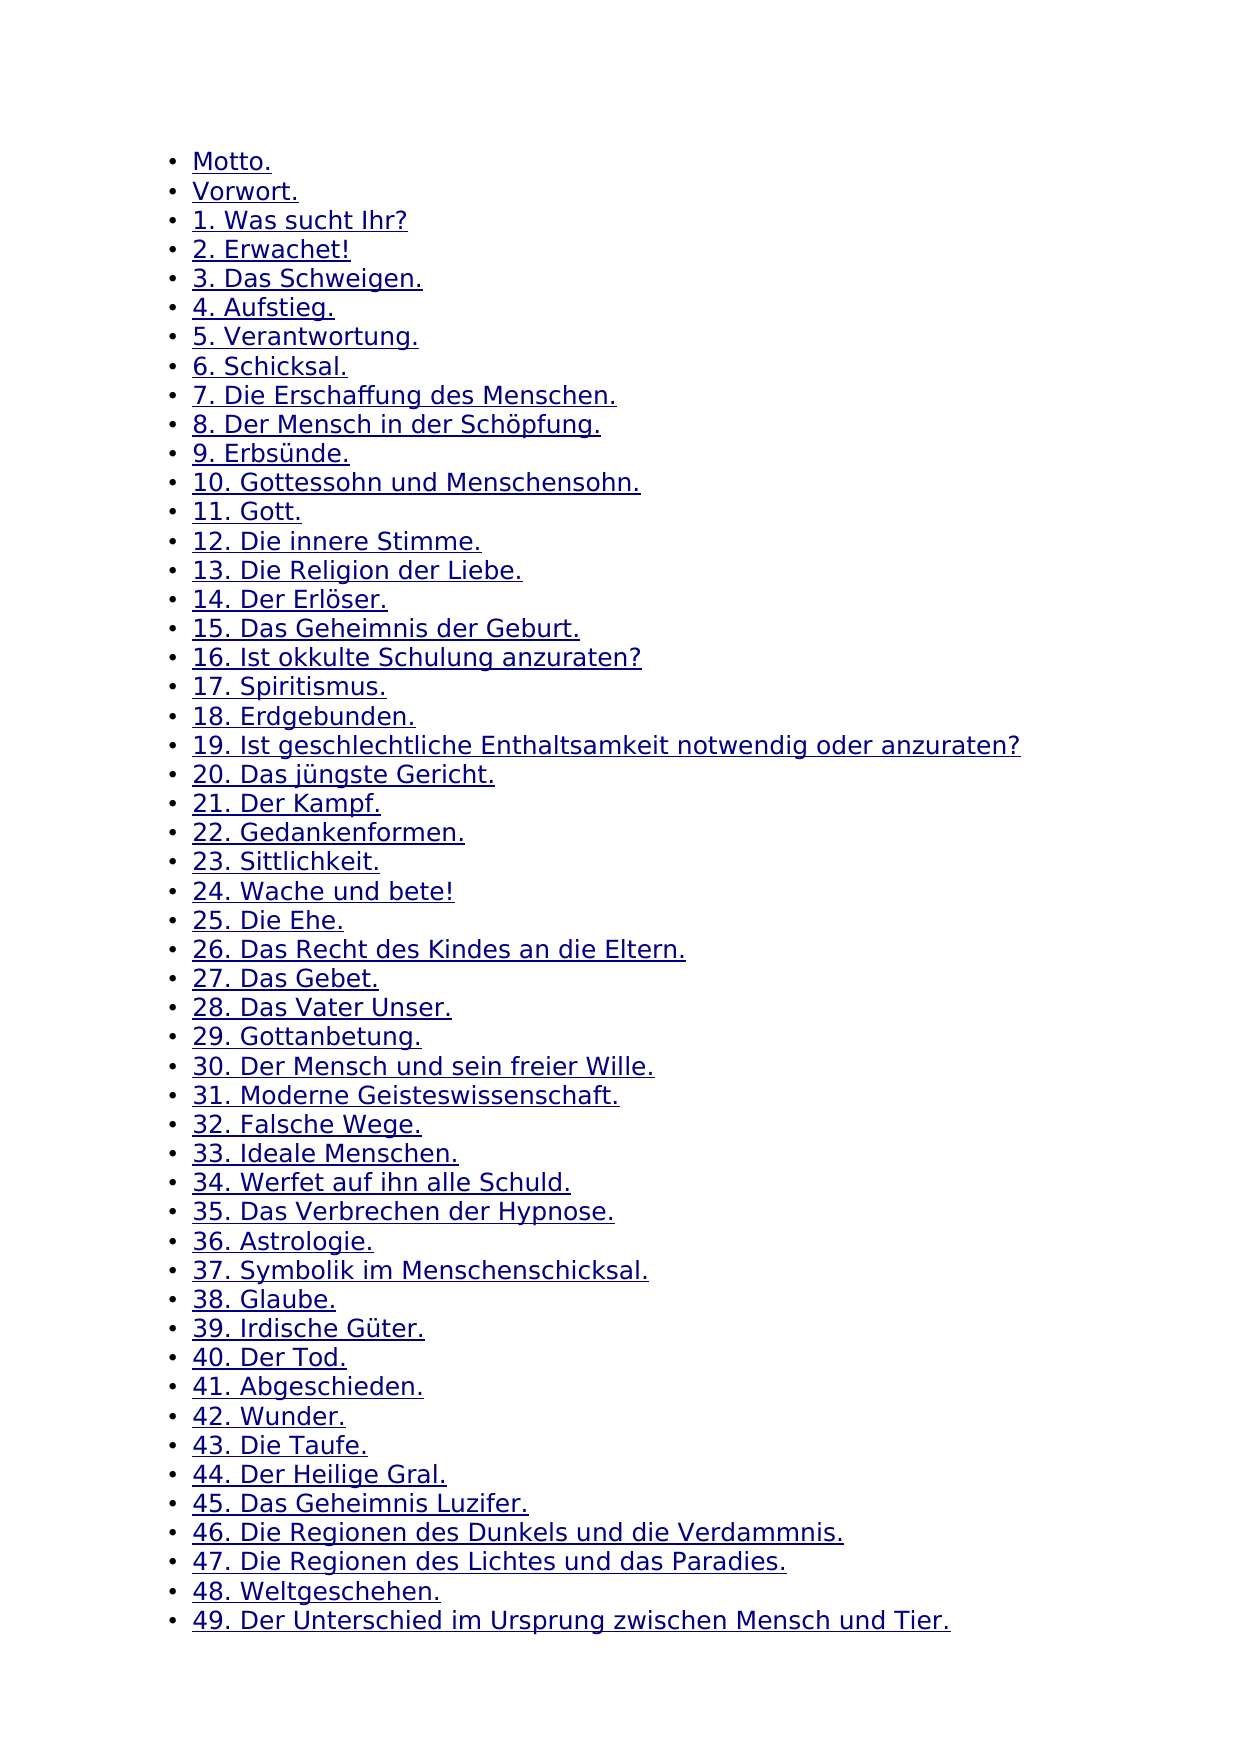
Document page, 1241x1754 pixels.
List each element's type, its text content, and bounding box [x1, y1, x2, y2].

list 41. Abgeschieden. [177, 1373, 1122, 1402]
list 2. Erwachet! [177, 235, 1122, 264]
list 21. Der Kampf. [177, 789, 1122, 818]
list 24. Wache und bete! [177, 877, 1122, 906]
list 15. Das Geheimnis der Geburt. [177, 614, 1122, 643]
list 20. Das jüngste Gericht. [177, 760, 1122, 789]
list 1. Was sucht Ihr? [177, 206, 1122, 235]
list 6. Schicksal. [177, 352, 1122, 381]
list 28. Das Vater Unser. [177, 993, 1122, 1023]
list 36. Astrologie. [177, 1227, 1122, 1256]
list 8. Der Mensch in der Schöpfung. [177, 410, 1122, 439]
list 4. Aufstieg. [177, 293, 1122, 323]
list 38. Glaube. [177, 1285, 1122, 1314]
list 11. Gott. [177, 498, 1122, 527]
list 29. Gottanbetung. [177, 1023, 1122, 1052]
list 17. Spiritismus. [177, 673, 1122, 702]
list 42. Wunder. [177, 1402, 1122, 1431]
list 25. Die Ehe. [177, 906, 1122, 935]
list 18. Erdgebunden. [177, 702, 1122, 731]
list 23. Sittlichkeit. [177, 848, 1122, 877]
list 30. Der Mensch und sein freier Wille. [177, 1052, 1122, 1081]
list Vorwort. [177, 177, 1122, 206]
list 46. Die Regionen des Dunkels und die Verdammnis. [177, 1518, 1122, 1548]
list 31. Moderne Geisteswissenschaft. [177, 1081, 1122, 1110]
list 37. Symbolik im Menschenschicksal. [177, 1256, 1122, 1285]
list 5. Verantwortung. [177, 323, 1122, 352]
list 19. Ist geschlechtliche Enthaltsamkeit notwendig oder anzuraten? [177, 731, 1122, 760]
list 9. Erbsünde. [177, 439, 1122, 468]
list 47. Die Regionen des Lichtes und das Paradies. [177, 1548, 1122, 1577]
list 35. Das Verbrechen der Hypnose. [177, 1198, 1122, 1227]
list 26. Das Recht des Kindes an die Eltern. [177, 935, 1122, 964]
list Motto. [177, 148, 1122, 177]
list 49. Der Unterschied im Ursprung zwischen Mensch und Tier. [177, 1606, 1122, 1635]
list 33. Ideale Menschen. [177, 1139, 1122, 1168]
list 14. Der Erlöser. [177, 585, 1122, 614]
list 48. Weltgeschehen. [177, 1577, 1122, 1606]
list 32. Falsche Wege. [177, 1110, 1122, 1139]
list 22. Gedankenformen. [177, 818, 1122, 848]
list 16. Ist okkulte Schulung anzuraten? [177, 643, 1122, 673]
list 13. Die Religion der Liebe. [177, 556, 1122, 585]
list 7. Die Erschaffung des Menschen. [177, 381, 1122, 410]
list 12. Die innere Stimme. [177, 527, 1122, 556]
list 27. Das Gebet. [177, 964, 1122, 993]
list 10. Gottessohn und Menschensohn. [177, 468, 1122, 498]
list 40. Der Tod. [177, 1343, 1122, 1373]
list 3. Das Schweigen. [177, 264, 1122, 293]
list 34. Werfet auf ihn alle Schuld. [177, 1168, 1122, 1198]
list 44. Der Heilige Gral. [177, 1460, 1122, 1489]
list 39. Irdische Güter. [177, 1314, 1122, 1343]
list 43. Die Taufe. [177, 1431, 1122, 1460]
list 45. Das Geheimnis Luzifer. [177, 1489, 1122, 1518]
